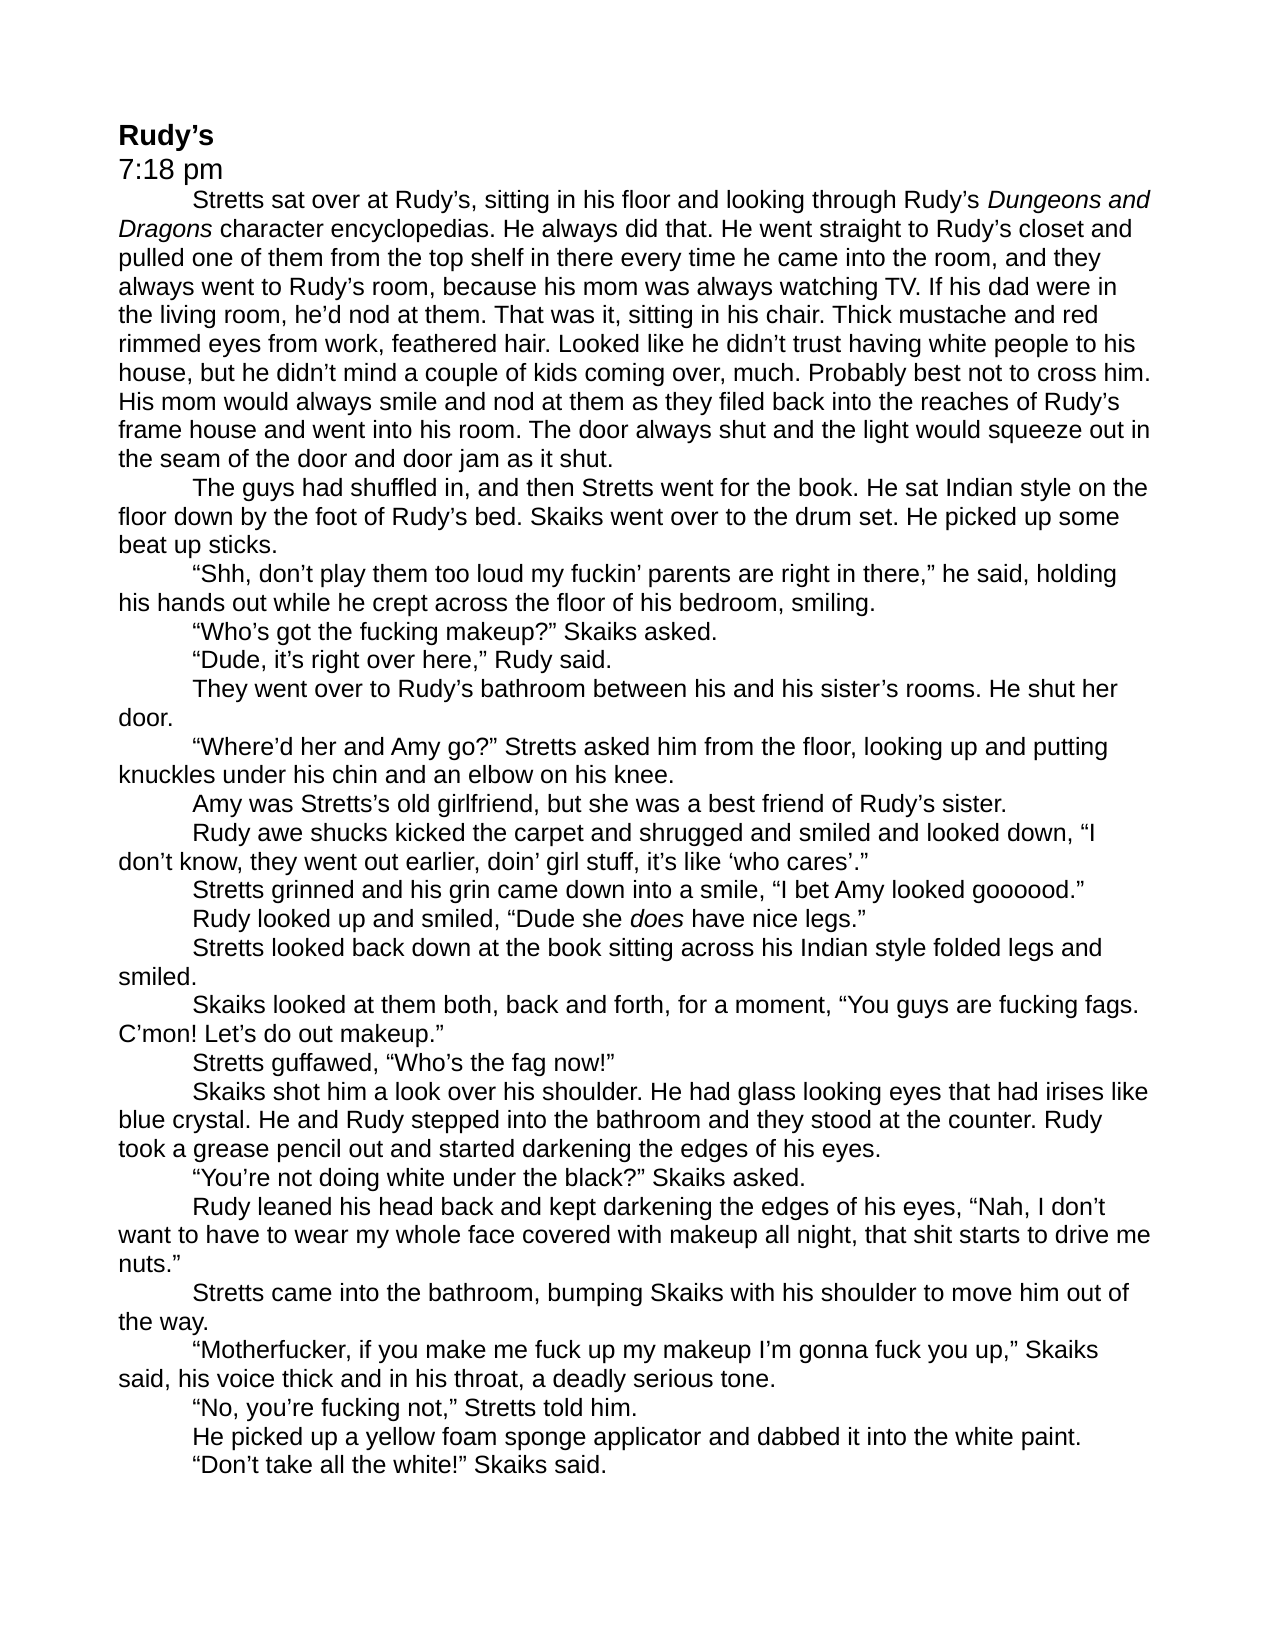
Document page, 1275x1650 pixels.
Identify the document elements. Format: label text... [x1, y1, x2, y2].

text “Who’s got the fucking makeup?” Skaiks asked. [118, 616, 1157, 645]
text “No, you’re fucking not,” Stretts told him. [118, 1393, 1157, 1421]
text 7:18 pm [118, 152, 1157, 185]
text Stretts grinned and his grin came down into a smile, “I bet Amy looked goooood.” [118, 875, 1157, 904]
text He picked up a yellow foam sponge applicator and dabbed it into the white paint. [118, 1421, 1157, 1450]
text “You’re not doing white under the black?” Skaiks asked. [118, 1163, 1157, 1191]
text “Motherfucker, if you make me fuck up my makeup I’m gonna fuck you up,” Skaiks said, his voice thick and in his throat, a deadly serious tone. [118, 1335, 1157, 1393]
text They went over to Rudy’s bathroom between his and his sister’s rooms. He shut her door. [118, 674, 1157, 731]
text Rudy looked up and smiled, “Dude she does have nice legs.” [118, 904, 1157, 933]
text Stretts looked back down at the book sitting across his Indian style folded legs and smiled. [118, 933, 1157, 990]
text “Where’d her and Amy go?” Stretts asked him from the floor, looking up and putting knuckles under his chin and an elbow on his knee. [118, 731, 1157, 789]
text “Dude, it’s right over here,” Rudy said. [118, 645, 1157, 674]
text “Shh, don’t play them too loud my fuckin’ parents are right in there,” he said, holding his hands out while he crept across the floor of his bedroom, smiling. [118, 559, 1157, 616]
text The guys had shuffled in, and then Stretts went for the book. He sat Indian style on the floor down by the foot of Rudy’s bed. Skaiks went over to the drum set. He picked up some beat up sticks. [118, 473, 1157, 559]
text Skaiks looked at them both, back and forth, for a moment, “You guys are fucking fags. C’mon! Let’s do out makeup.” [118, 990, 1157, 1048]
text Stretts sat over at Rudy’s, sitting in his floor and looking through Rudy’s Dungeons and Dragons character encyclopedias. He always did that. He went straight to Rudy’s closet and pulled one of them from the top shelf in there every time he came into the room, and they always went to Rudy’s room, because his mom was always watching TV. If his dad were in the living room, he’d nod at them. That was it, sitting in his chair. Thick mustache and red rimmed eyes from work, feathered hair. Looked like he didn’t trust having white people to his house, but he didn’t mind a couple of kids coming over, much. Probably best not to cross him. His mom would always smile and nod at them as they filed back into the reaches of Rudy’s frame house and went into his room. The door always shut and the light would squeeze out in the seam of the door and door jam as it shut. [118, 185, 1157, 473]
text Stretts came into the bathroom, bumping Skaiks with his shoulder to move him out of the way. [118, 1278, 1157, 1335]
text Skaiks shot him a look over his shoulder. He had glass looking eyes that had irises like blue crystal. He and Rudy stepped into the bathroom and they stood at the counter. Rudy took a grease pencil out and started darkening the edges of his eyes. [118, 1076, 1157, 1163]
text Amy was Stretts’s old girlfriend, but she was a best friend of Rudy’s sister. [118, 789, 1157, 818]
text Rudy awe shucks kicked the carpet and shrugged and smiled and looked down, “I don’t know, they went out earlier, doin’ girl stuff, it’s like ‘who cares’.” [118, 818, 1157, 875]
text Stretts guffawed, “Who’s the fag now!” [118, 1048, 1157, 1076]
text “Don’t take all the white!” Skaiks said. [118, 1450, 1157, 1479]
text Rudy leaned his head back and kept darkening the edges of his eyes, “Nah, I don’t want to have to wear my whole face covered with makeup all night, that shit starts to drive me nuts.” [118, 1191, 1157, 1278]
text Rudy’s [118, 118, 1157, 152]
